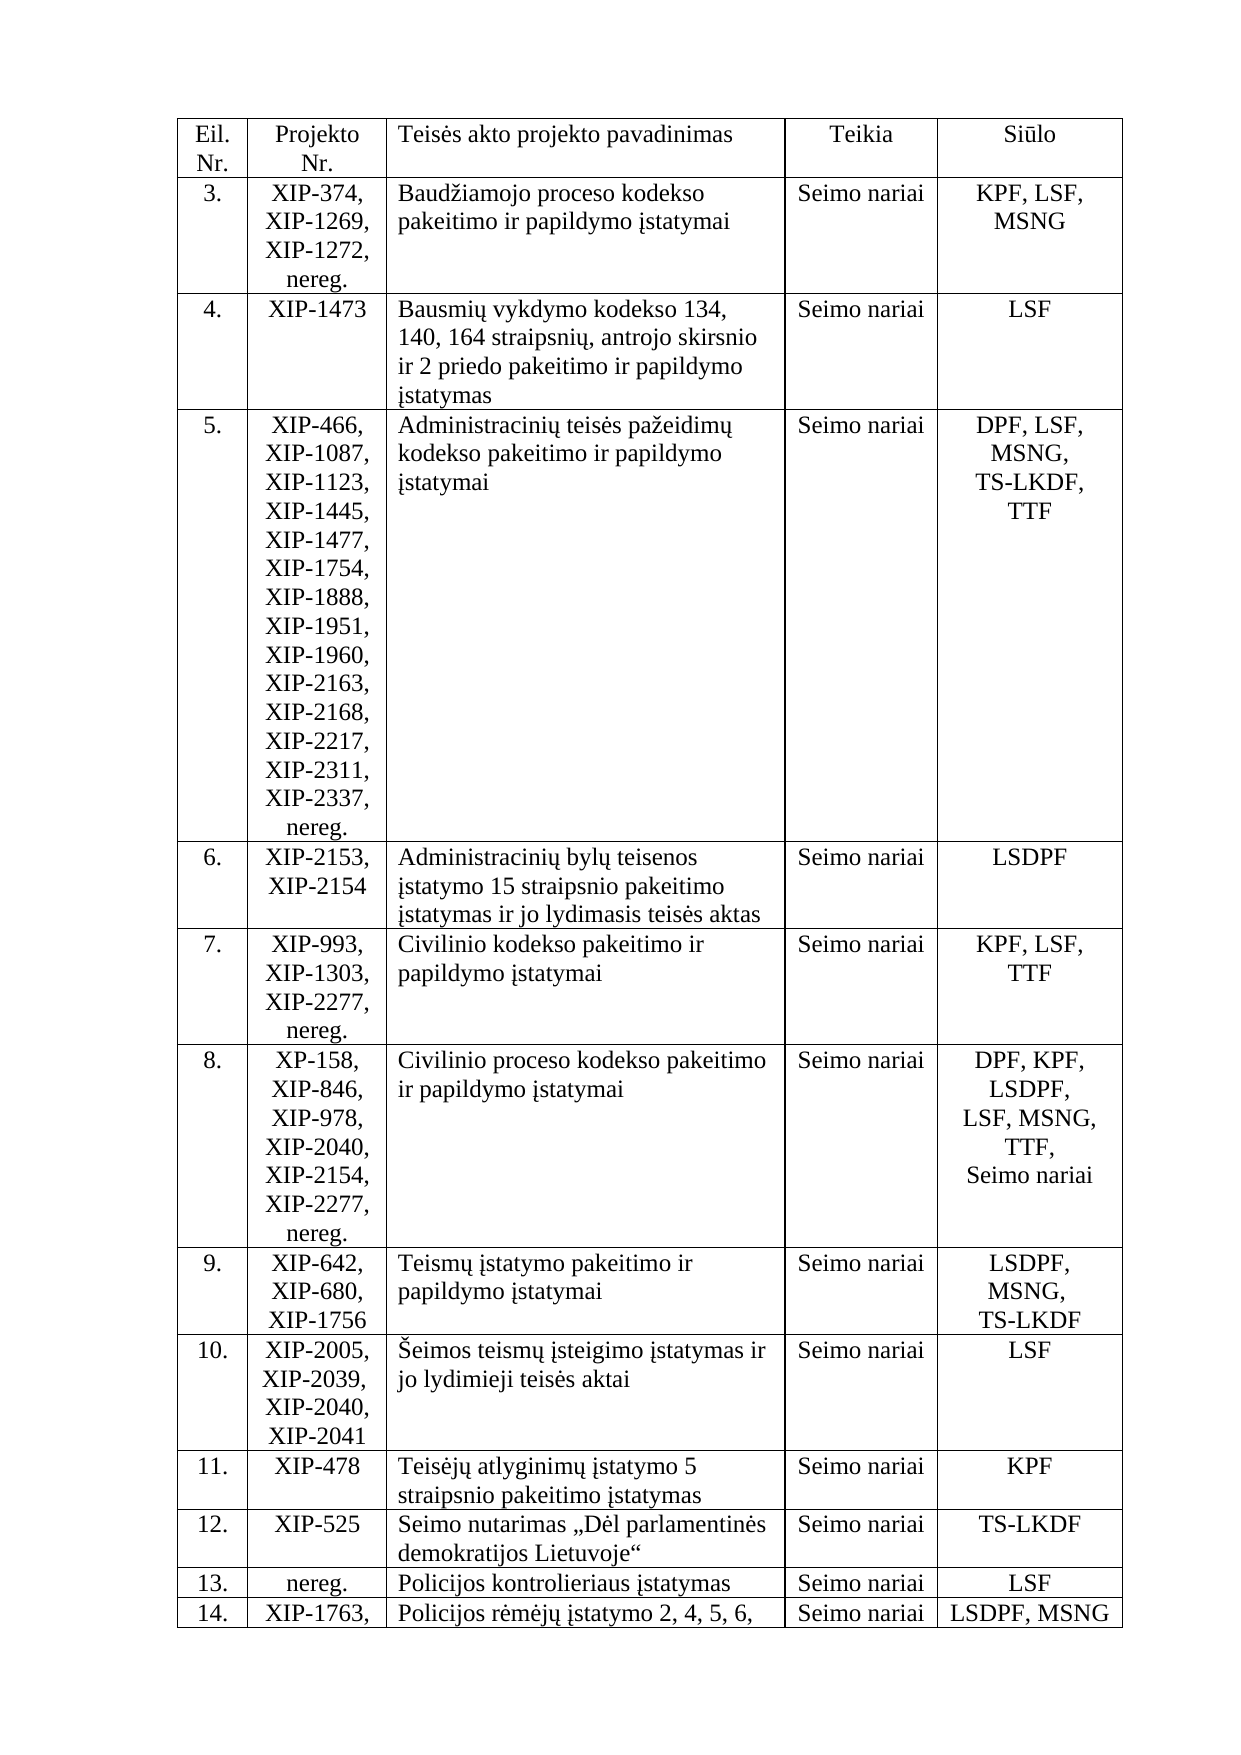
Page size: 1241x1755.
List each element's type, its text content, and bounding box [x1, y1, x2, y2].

table_header Teikia [786, 119, 937, 177]
table_cell XIP-993, XIP-1303, XIP-2277, nereg. [248, 929, 386, 1044]
table_cell 5. [178, 410, 247, 841]
table_cell Seimo nariai [786, 1045, 937, 1247]
table_cell Administracinių bylų teisenos įstatymo 15 straipsnio pakeitimo įstatymas ir jo lydimasis teisės aktas [387, 842, 784, 928]
table_cell 6. [178, 842, 247, 928]
table_cell TS-LKDF [938, 1510, 1122, 1567]
table_cell XIP-525 [248, 1510, 386, 1567]
table_cell XP-158, XIP-846, XIP-978, XIP-2040, XIP-2154, XIP-2277, nereg. [248, 1045, 386, 1247]
table_cell 9. [178, 1248, 247, 1334]
table_cell nereg. [248, 1568, 386, 1597]
table_header Teisės akto projekto pavadinimas [387, 119, 784, 177]
table_cell KPF [938, 1451, 1122, 1508]
table_cell Baudžiamojo proceso kodekso pakeitimo ir papildymo įstatymai [387, 178, 784, 293]
table_cell KPF, LSF, MSNG [938, 178, 1122, 293]
table_cell 7. [178, 929, 247, 1044]
table_cell LSDPF, MSNG, TS-LKDF [938, 1248, 1122, 1334]
table_cell 11. [178, 1451, 247, 1508]
table_cell Seimo nariai [786, 1568, 937, 1597]
table_cell Seimo nariai [786, 929, 937, 1044]
table_cell LSF [938, 294, 1122, 409]
table_cell 14. [178, 1598, 247, 1627]
table_cell LSDPF [938, 842, 1122, 928]
table_cell DPF, KPF, LSDPF, LSF, MSNG, TTF, Seimo nariai [938, 1045, 1122, 1247]
table_cell Seimo nutarimas „Dėl parlamentinės demokratijos Lietuvoje“ [387, 1510, 784, 1567]
table_cell XIP-478 [248, 1451, 386, 1508]
table_cell XIP-2005, XIP-2039, XIP-2040, XIP-2041 [248, 1335, 386, 1450]
table_cell 12. [178, 1510, 247, 1567]
table_cell 8. [178, 1045, 247, 1247]
table_cell Seimo nariai [786, 1510, 937, 1567]
table_cell Bausmių vykdymo kodekso 134, 140, 164 straipsnių, antrojo skirsnio ir 2 priedo pakeitimo ir papildymo įstatymas [387, 294, 784, 409]
table_cell Šeimos teismų įsteigimo įstatymas ir jo lydimieji teisės aktai [387, 1335, 784, 1450]
table_header Siūlo [938, 119, 1122, 177]
table_cell LSF [938, 1568, 1122, 1597]
table_cell LSF [938, 1335, 1122, 1450]
table_cell Civilinio kodekso pakeitimo ir papildymo įstatymai [387, 929, 784, 1044]
table_cell Seimo nariai [786, 1248, 937, 1334]
table_cell DPF, LSF, MSNG, TS-LKDF, TTF [938, 410, 1122, 841]
table_cell Policijos rėmėjų įstatymo 2, 4, 5, 6, [387, 1598, 784, 1627]
table_header Projekto Nr. [248, 119, 386, 177]
table_cell Policijos kontrolieriaus įstatymas [387, 1568, 784, 1597]
table_cell XIP-642, XIP-680, XIP-1756 [248, 1248, 386, 1334]
table_cell Seimo nariai [786, 1335, 937, 1450]
table_cell LSDPF, MSNG [938, 1598, 1122, 1627]
table_cell Civilinio proceso kodekso pakeitimo ir papildymo įstatymai [387, 1045, 784, 1247]
table_cell XIP-374, XIP-1269, XIP-1272, nereg. [248, 178, 386, 293]
table_cell 10. [178, 1335, 247, 1450]
table_cell 4. [178, 294, 247, 409]
table_cell Seimo nariai [786, 294, 937, 409]
table_header Eil. Nr. [178, 119, 247, 177]
table_cell 13. [178, 1568, 247, 1597]
table_cell Seimo nariai [786, 842, 937, 928]
table_cell XIP-2153, XIP-2154 [248, 842, 386, 928]
table_cell Teismų įstatymo pakeitimo ir papildymo įstatymai [387, 1248, 784, 1334]
table_cell XIP-1473 [248, 294, 386, 409]
table_cell XIP-1763, [248, 1598, 386, 1627]
table_cell Seimo nariai [786, 178, 937, 293]
table_cell Seimo nariai [786, 1598, 937, 1627]
table_cell 3. [178, 178, 247, 293]
table_cell Administracinių teisės pažeidimų kodekso pakeitimo ir papildymo įstatymai [387, 410, 784, 841]
table_cell Seimo nariai [786, 410, 937, 841]
table_cell KPF, LSF, TTF [938, 929, 1122, 1044]
table_cell Teisėjų atlyginimų įstatymo 5 straipsnio pakeitimo įstatymas [387, 1451, 784, 1508]
table_cell XIP-466, XIP-1087, XIP-1123, XIP-1445, XIP-1477, XIP-1754, XIP-1888, XIP-1951, XIP-1960, XIP-2163, XIP-2168, XIP-2217, XIP-2311, XIP-2337, nereg. [248, 410, 386, 841]
table_cell Seimo nariai [786, 1451, 937, 1508]
